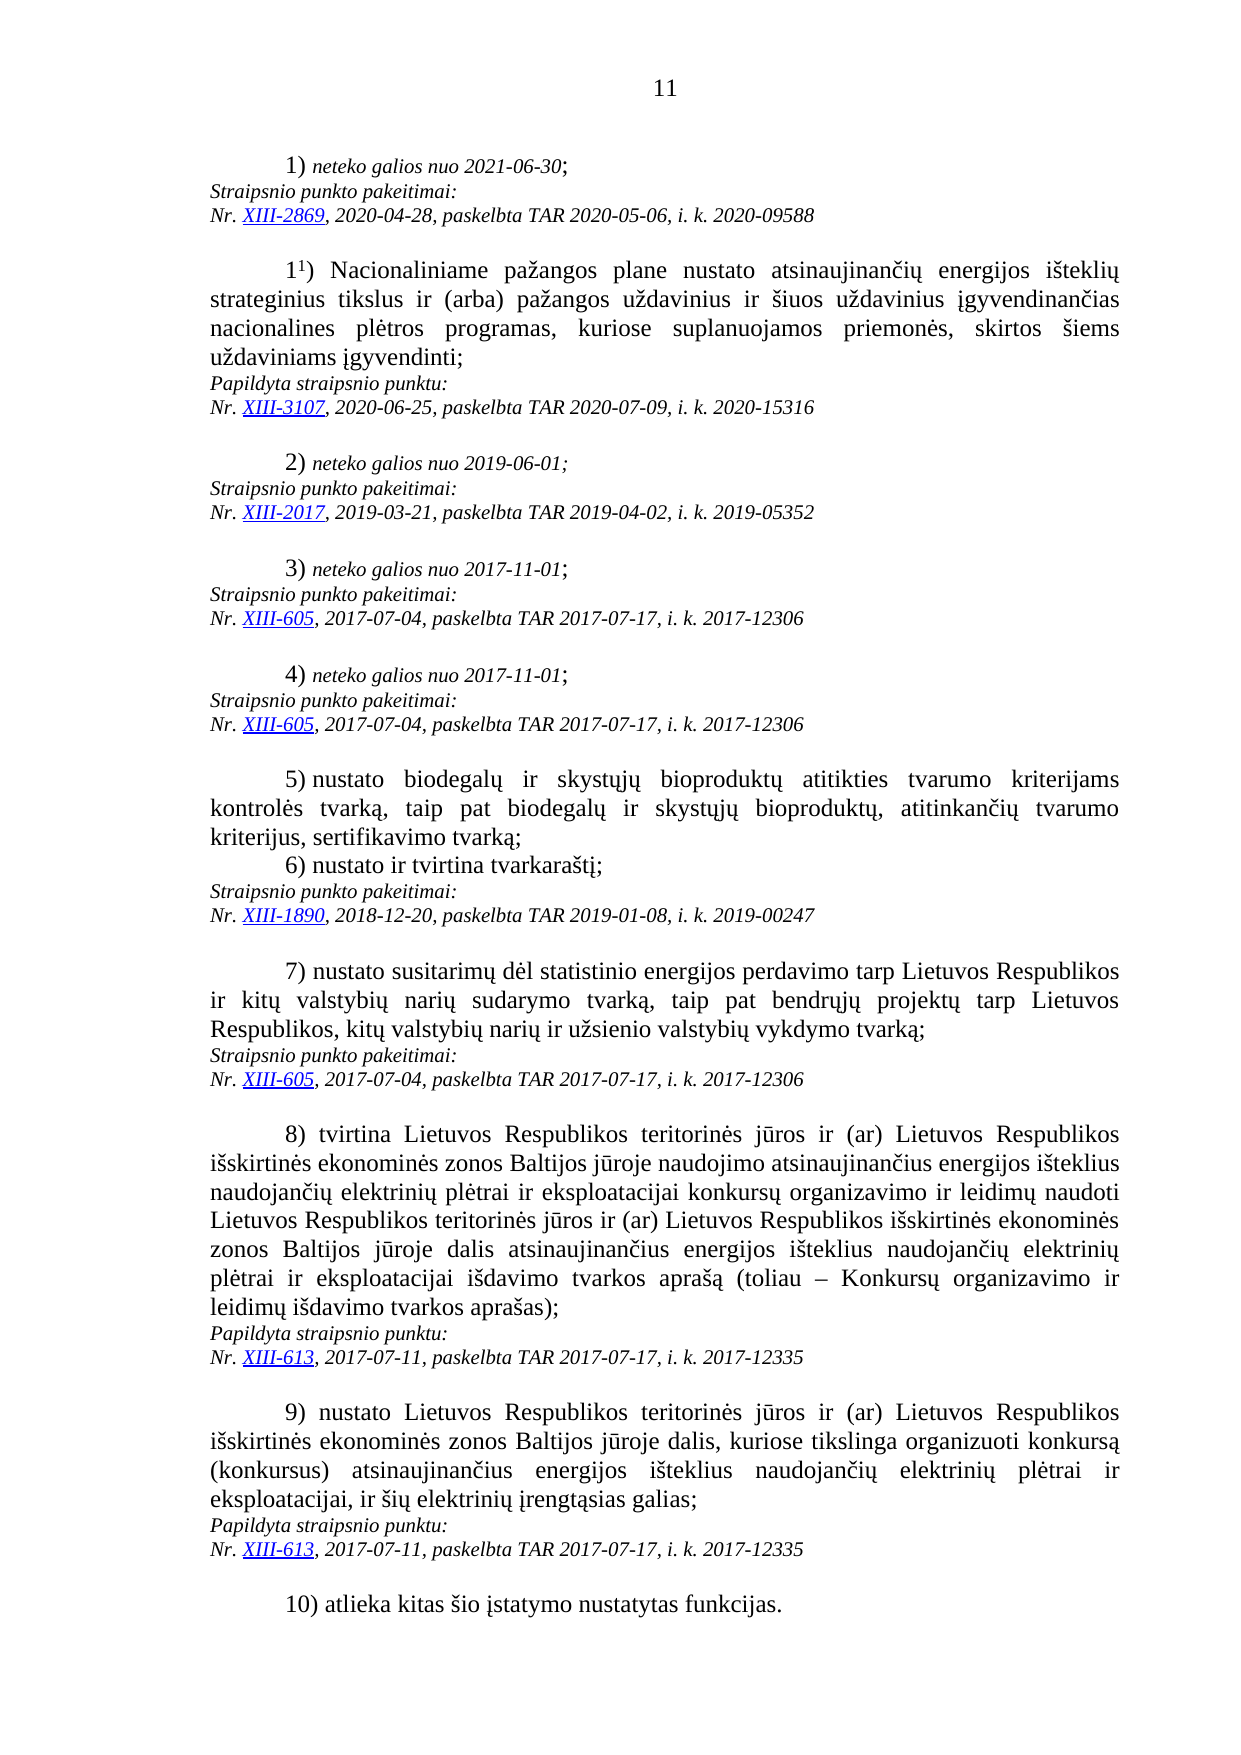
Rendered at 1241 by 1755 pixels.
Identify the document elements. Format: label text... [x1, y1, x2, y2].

text Papildyta straipsnio punktu: [210, 371, 1120, 395]
text Nr. XIII-3107, 2020-06-25, paskelbta TAR 2020-07-09, i. k. 2020-15316 [210, 395, 1120, 419]
text 6) nustato ir tvirtina tvarkaraštį; [210, 851, 1120, 879]
text Nr. XIII-2869, 2020-04-28, paskelbta TAR 2020-05-06, i. k. 2020-09588 [210, 203, 1120, 227]
text 5) nustato biodegalų ir skystųjų bioproduktų atitikties tvarumo kriterijams kontrolės tvarką, taip pat biodegalų ir skystųjų bioproduktų, atitinkančių tvarumo kriterijus, sertifikavimo tvarką; [210, 764, 1120, 851]
text 10) atlieka kitas šio įstatymo nustatytas funkcijas. [210, 1589, 1120, 1618]
text 9) nustato Lietuvos Respublikos teritorinės jūros ir (ar) Lietuvos Respublikos išskirtinės ekonominės zonos Baltijos jūroje dalis, kuriose tikslinga organizuoti konkursą (konkursus) atsinaujinančius energijos išteklius naudojančių elektrinių plėtrai ir eksploatacijai, ir šių elektrinių įrengtąsias galias; [210, 1397, 1120, 1512]
text 3) neteko galios nuo 2017-11-01; [210, 553, 1120, 582]
text Papildyta straipsnio punktu: [210, 1321, 1120, 1345]
text Nr. XIII-613, 2017-07-11, paskelbta TAR 2017-07-17, i. k. 2017-12335 [210, 1537, 1120, 1561]
text Straipsnio punkto pakeitimai: [210, 476, 1120, 500]
text Straipsnio punkto pakeitimai: [210, 179, 1120, 203]
text Nr. XIII-605, 2017-07-04, paskelbta TAR 2017-07-17, i. k. 2017-12306 [210, 712, 1120, 736]
text 4) neteko galios nuo 2017-11-01; [210, 659, 1120, 687]
text 2) neteko galios nuo 2019-06-01; [210, 447, 1120, 476]
text Straipsnio punkto pakeitimai: [210, 879, 1120, 903]
text 11) Nacionaliniame pažangos plane nustato atsinaujinančių energijos išteklių strateginius tikslus ir (arba) pažangos uždavinius ir šiuos uždavinius įgyvendinančias nacionalines plėtros programas, kuriose suplanuojamos priemonės, skirtos šiems uždaviniams įgyvendinti; [210, 256, 1120, 371]
text 7) nustato susitarimų dėl statistinio energijos perdavimo tarp Lietuvos Respublikos ir kitų valstybių narių sudarymo tvarką, taip pat bendrųjų projektų tarp Lietuvos Respublikos, kitų valstybių narių ir užsienio valstybių vykdymo tvarką; [210, 956, 1120, 1042]
text Papildyta straipsnio punktu: [210, 1512, 1120, 1537]
text Nr. XIII-1890, 2018-12-20, paskelbta TAR 2019-01-08, i. k. 2019-00247 [210, 903, 1120, 927]
text Straipsnio punkto pakeitimai: [210, 582, 1120, 606]
text Nr. XIII-605, 2017-07-04, paskelbta TAR 2017-07-17, i. k. 2017-12306 [210, 606, 1120, 630]
text 8) tvirtina Lietuvos Respublikos teritorinės jūros ir (ar) Lietuvos Respublikos išskirtinės ekonominės zonos Baltijos jūroje naudojimo atsinaujinančius energijos išteklius naudojančių elektrinių plėtrai ir eksploatacijai konkursų organizavimo ir leidimų naudoti Lietuvos Respublikos teritorinės jūros ir (ar) Lietuvos Respublikos išskirtinės ekonominės zonos Baltijos jūroje dalis atsinaujinančius energijos išteklius naudojančių elektrinių plėtrai ir eksploatacijai išdavimo tvarkos aprašą (toliau – Konkursų organizavimo ir leidimų išdavimo tvarkos aprašas); [210, 1119, 1120, 1321]
text 1) neteko galios nuo 2021-06-30; [210, 150, 1120, 179]
text Nr. XIII-605, 2017-07-04, paskelbta TAR 2017-07-17, i. k. 2017-12306 [210, 1067, 1120, 1091]
text Straipsnio punkto pakeitimai: [210, 1042, 1120, 1067]
text Nr. XIII-613, 2017-07-11, paskelbta TAR 2017-07-17, i. k. 2017-12335 [210, 1345, 1120, 1369]
text Nr. XIII-2017, 2019-03-21, paskelbta TAR 2019-04-02, i. k. 2019-05352 [210, 500, 1120, 524]
text Straipsnio punkto pakeitimai: [210, 687, 1120, 712]
